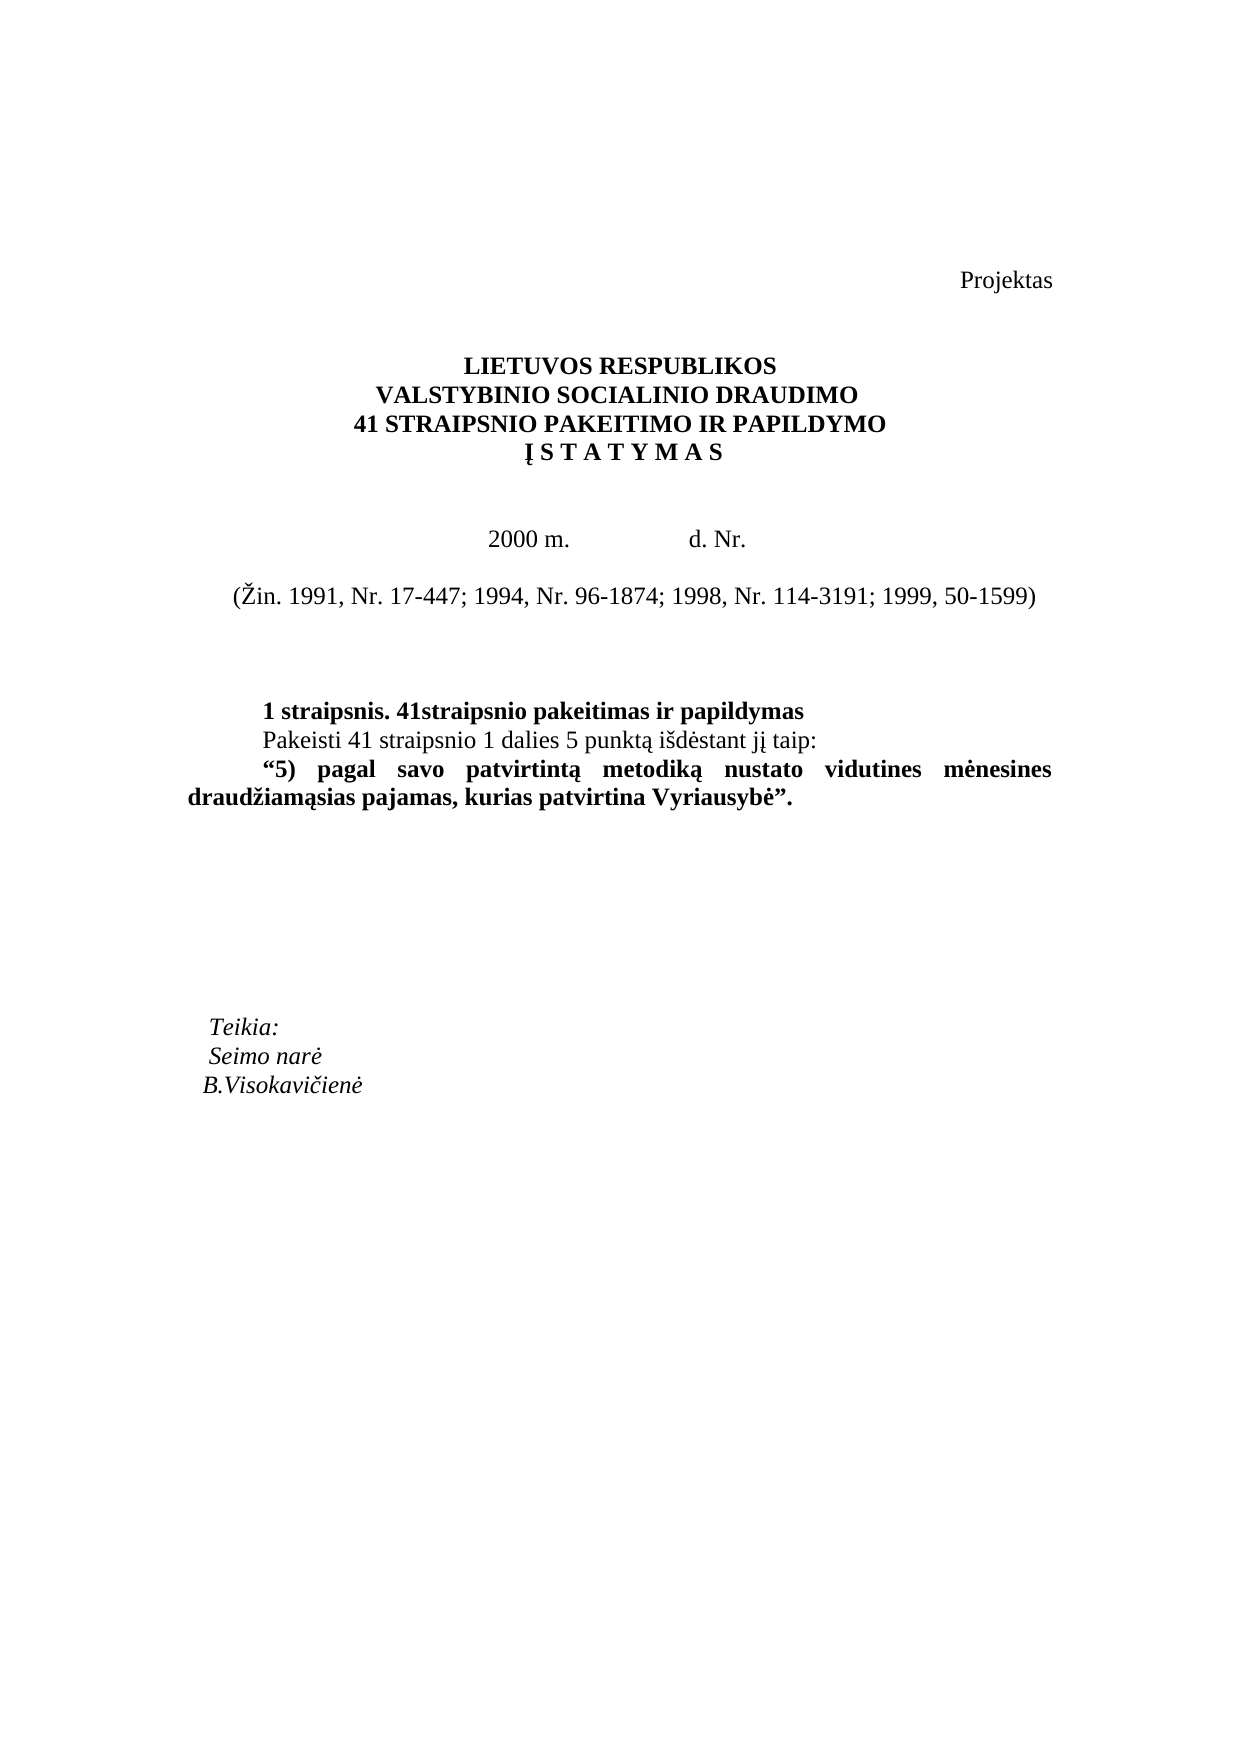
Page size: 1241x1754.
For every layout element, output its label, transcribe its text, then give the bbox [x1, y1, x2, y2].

text Į S T A T Y M A S [187, 437, 1053, 466]
text Teikia: [202, 1012, 1053, 1041]
text VALSTYBINIO SOCIALINIO DRAUDIMO [187, 380, 1053, 409]
text Seimo narė [202, 1041, 1053, 1070]
text Pakeisti 41 straipsnio 1 dalies 5 punktą išdėstant jį taip: [187, 725, 1053, 754]
text (Žin. 1991, Nr. 17-447; 1994, Nr. 96-1874; 1998, Nr. 114-3191; 1999, 50-1599) [187, 581, 1053, 610]
text 41 STRAIPSNIO PAKEITIMO IR PAPILDYMO [187, 409, 1053, 437]
text 1 straipsnis. 41straipsnio pakeitimas ir papildymas [187, 696, 1053, 725]
text B.Visokavičienė [202, 1070, 1053, 1099]
text 2000 m. d. Nr. [187, 524, 1053, 552]
text Projektas [187, 265, 1053, 294]
text LIETUVOS RESPUBLIKOS [187, 351, 1053, 380]
text “5) pagal savo patvirtintą metodiką nustato vidutines mėnesines draudžiamąsias pajamas, kurias patvirtina Vyriausybė”. [187, 754, 1053, 811]
